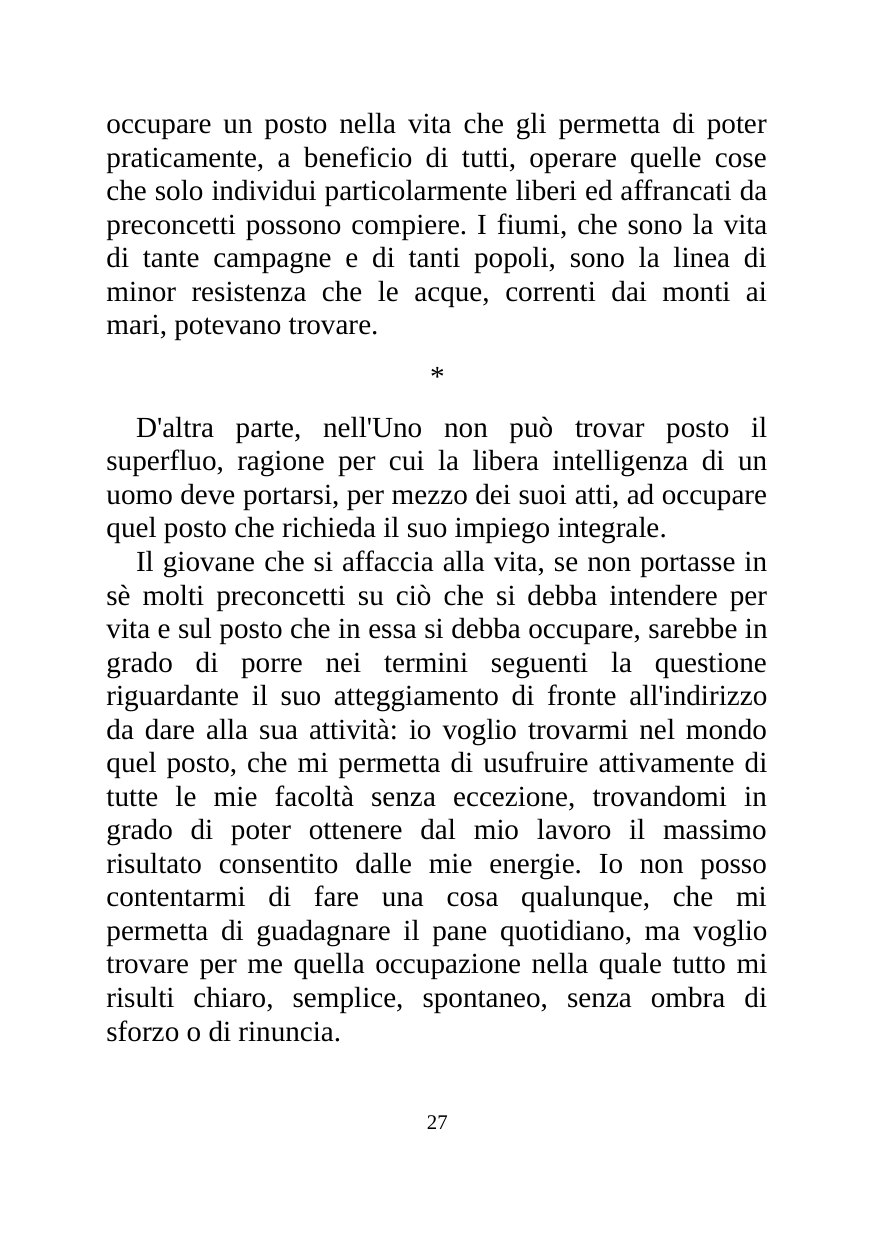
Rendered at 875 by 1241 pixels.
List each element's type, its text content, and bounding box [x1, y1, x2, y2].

text D'altra parte, nell'Uno non può trovar posto il superfluo, ragione per cui la libera intelligenza di un uomo deve portarsi, per mezzo dei suoi atti, ad occupare quel posto che richieda il suo impiego integrale. [106, 410, 768, 544]
text occupare un posto nella vita che gli permetta di poter praticamente, a beneficio di tutti, operare quelle cose che solo individui particolarmente liberi ed affrancati da preconcetti possono compiere. I fiumi, che sono la vita di tante campagne e di tanti popoli, sono la linea di minor resistenza che le acque, correnti dai monti ai mari, potevano trovare. [106, 106, 768, 341]
text * [106, 359, 768, 392]
text Il giovane che si affaccia alla vita, se non portasse in sè molti preconcetti su ciò che si debba intendere per vita e sul posto che in essa si debba occupare, sarebbe in grado di porre nei termini seguenti la questione riguardante il suo atteggiamento di fronte all'indirizzo da dare alla sua attività: io voglio trovarmi nel mondo quel posto, che mi permetta di usufruire attivamente di tutte le mie facoltà senza eccezione, trovandomi in grado di poter ottenere dal mio lavoro il massimo risultato consentito dalle mie energie. Io non posso contentarmi di fare una cosa qualunque, che mi permetta di guadagnare il pane quotidiano, ma voglio trovare per me quella occupazione nella quale tutto mi risulti chiaro, semplice, spontaneo, senza ombra di sforzo o di rinuncia. [106, 544, 768, 1047]
